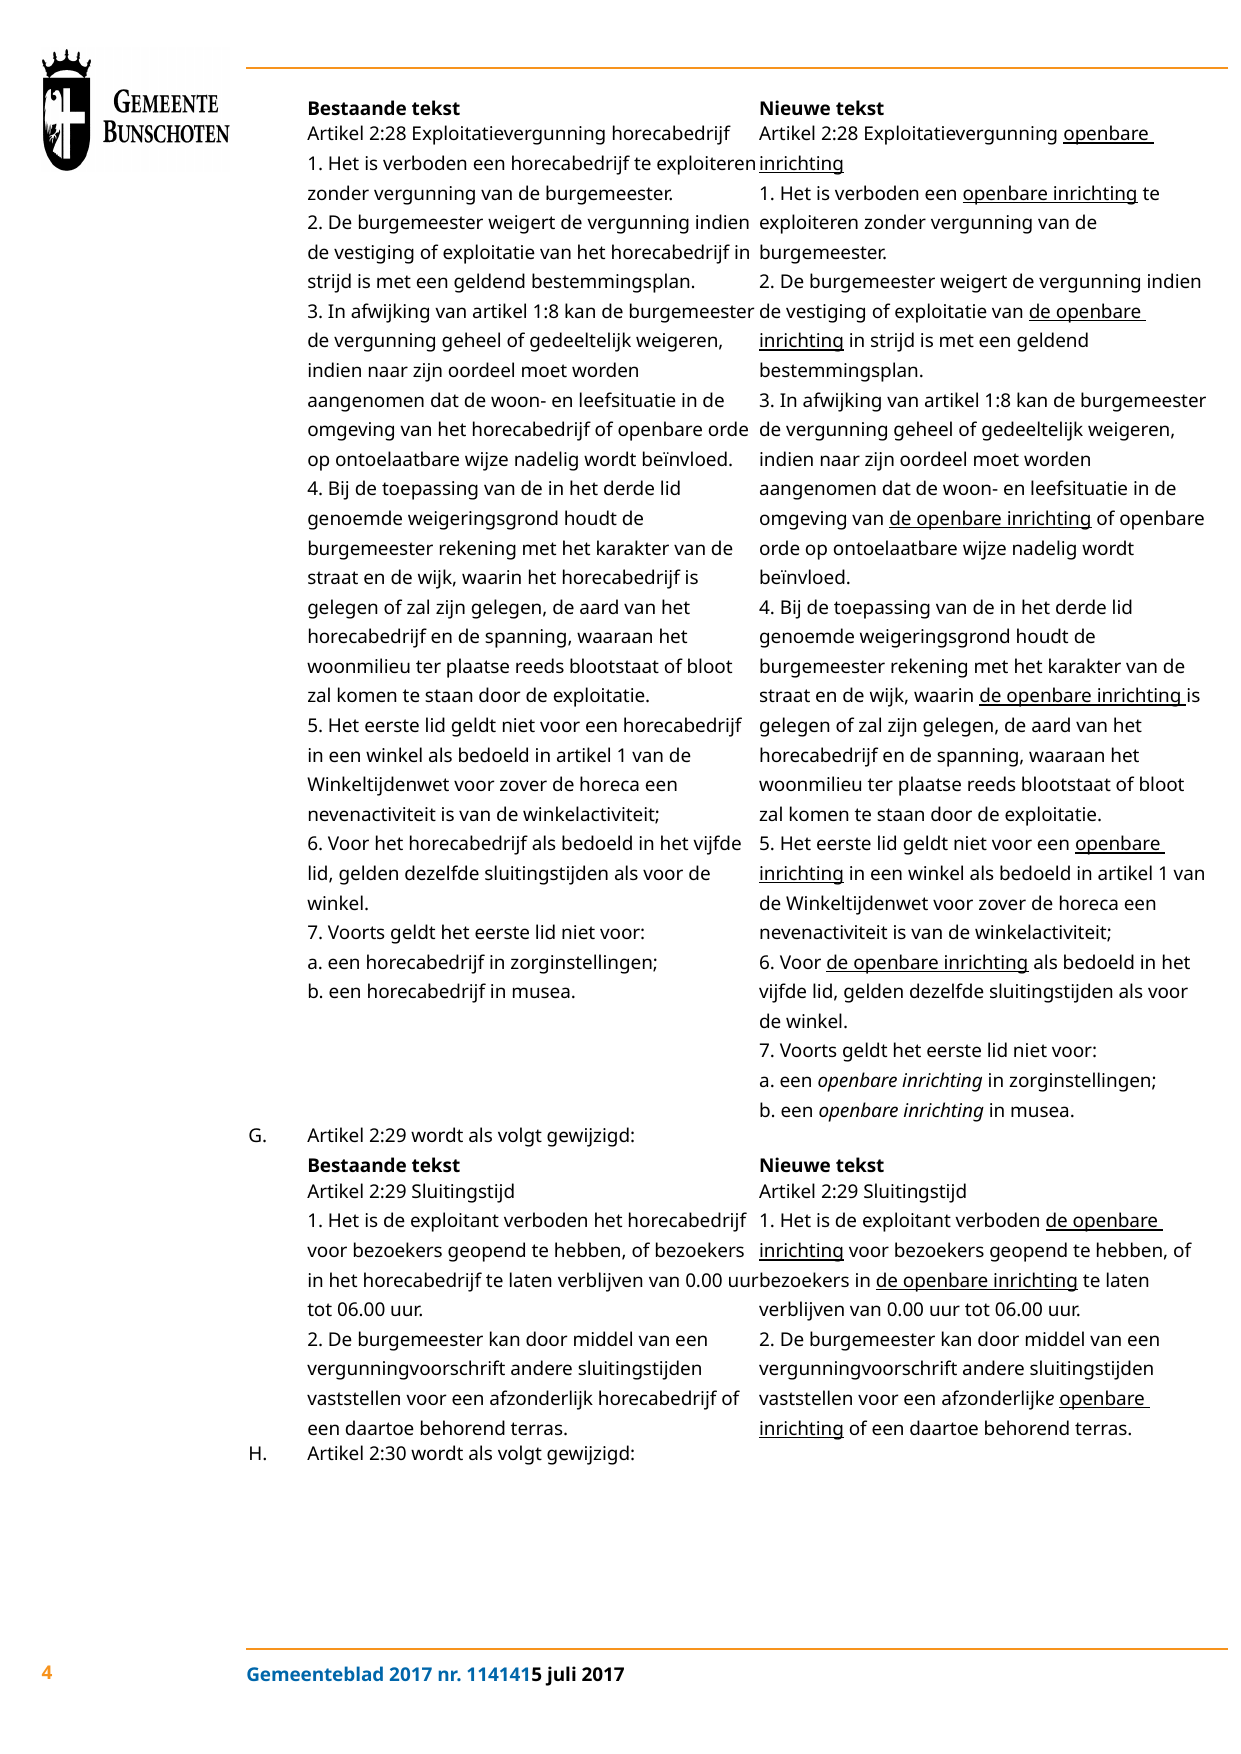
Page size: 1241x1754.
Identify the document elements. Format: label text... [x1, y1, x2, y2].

table_cell Artikel 2:29 Sluitingstijd 1. Het is de exploitant verboden de openbare inrichting voor bezoekers geopend te hebben, of bezoekers in de openbare inrichting te laten verblijven van 0.00 uur tot 06.00 uur. 2. De burgemeester kan door middel van een vergunningvoorschrift andere sluitingstijden vaststellen voor een afzonderlijke openbare inrichting of een daartoe behorend terras. [759, 1178, 1211, 1441]
table_cell Artikel 2:28 Exploitatievergunning openbare inrichting 1. Het is verboden een openbare inrichting te exploiteren zonder vergunning van de burgemeester. 2. De burgemeester weigert de vergunning indien de vestiging of exploitatie van de openbare inrichting in strijd is met een geldend bestemmingsplan. 3. In afwijking van artikel 1:8 kan de burgemeester de vergunning geheel of gedeeltelijk weigeren, indien naar zijn oordeel moet worden aangenomen dat de woon- en leefsituatie in de omgeving van de openbare inrichting of openbare orde op ontoelaatbare wijze nadelig wordt beïnvloed. 4. Bij de toepassing van de in het derde lid genoemde weigeringsgrond houdt de burgemeester rekening met het karakter van de straat en de wijk, waarin de openbare inrichting is gelegen of zal zijn gelegen, de aard van het horecabedrijf en de spanning, waaraan het woonmilieu ter plaatse reeds blootstaat of bloot zal komen te staan door de exploitatie. 5. Het eerste lid geldt niet voor een openbare inrichting in een winkel als bedoeld in artikel 1 van de Winkeltijdenwet voor zover de horeca een nevenactiviteit is van de winkelactiviteit; 6. Voor de openbare inrichting als bedoeld in het vijfde lid, gelden dezelfde sluitingstijden als voor de winkel. 7. Voorts geldt het eerste lid niet voor: a. een openbare inrichting in zorginstellingen; b. een openbare inrichting in musea. [759, 121, 1211, 1123]
table_cell Artikel 2:28 Exploitatievergunning horecabedrijf 1. Het is verboden een horecabedrijf te exploiteren zonder vergunning van de burgemeester. 2. De burgemeester weigert de vergunning indien de vestiging of exploitatie van het horecabedrijf in strijd is met een geldend bestemmingsplan. 3. In afwijking van artikel 1:8 kan de burgemeester de vergunning geheel of gedeeltelijk weigeren, indien naar zijn oordeel moet worden aangenomen dat de woon- en leefsituatie in de omgeving van het horecabedrijf of openbare orde op ontoelaatbare wijze nadelig wordt beïnvloed. 4. Bij de toepassing van de in het derde lid genoemde weigeringsgrond houdt de burgemeester rekening met het karakter van de straat en de wijk, waarin het horecabedrijf is gelegen of zal zijn gelegen, de aard van het horecabedrijf en de spanning, waaraan het woonmilieu ter plaatse reeds blootstaat of bloot zal komen te staan door de exploitatie. 5. Het eerste lid geldt niet voor een horecabedrijf in een winkel als bedoeld in artikel 1 van de Winkeltijdenwet voor zover de horeca een nevenactiviteit is van de winkelactiviteit; 6. Voor het horecabedrijf als bedoeld in het vijfde lid, gelden dezelfde sluitingstijden als voor de winkel. 7. Voorts geldt het eerste lid niet voor: a. een horecabedrijf in zorginstellingen; b. een horecabedrijf in musea. [307, 121, 759, 1123]
list Artikel 2:29 wordt als volgt gewijzigd: [248, 1123, 1152, 1148]
picture [41, 47, 231, 172]
list Artikel 2:30 wordt als volgt gewijzigd: [248, 1441, 1152, 1466]
table_header Bestaande tekst [307, 95, 759, 121]
table_cell Artikel 2:29 Sluitingstijd 1. Het is de exploitant verboden het horecabedrijf voor bezoekers geopend te hebben, of bezoekers in het horecabedrijf te laten verblijven van 0.00 uur tot 06.00 uur. 2. De burgemeester kan door middel van een vergunningvoorschrift andere sluitingstijden vaststellen voor een afzonderlijk horecabedrijf of een daartoe behorend terras. [307, 1178, 759, 1441]
table_header Nieuwe tekst [759, 95, 1211, 121]
table_header Nieuwe tekst [759, 1153, 1211, 1178]
table_header Bestaande tekst [307, 1153, 759, 1178]
